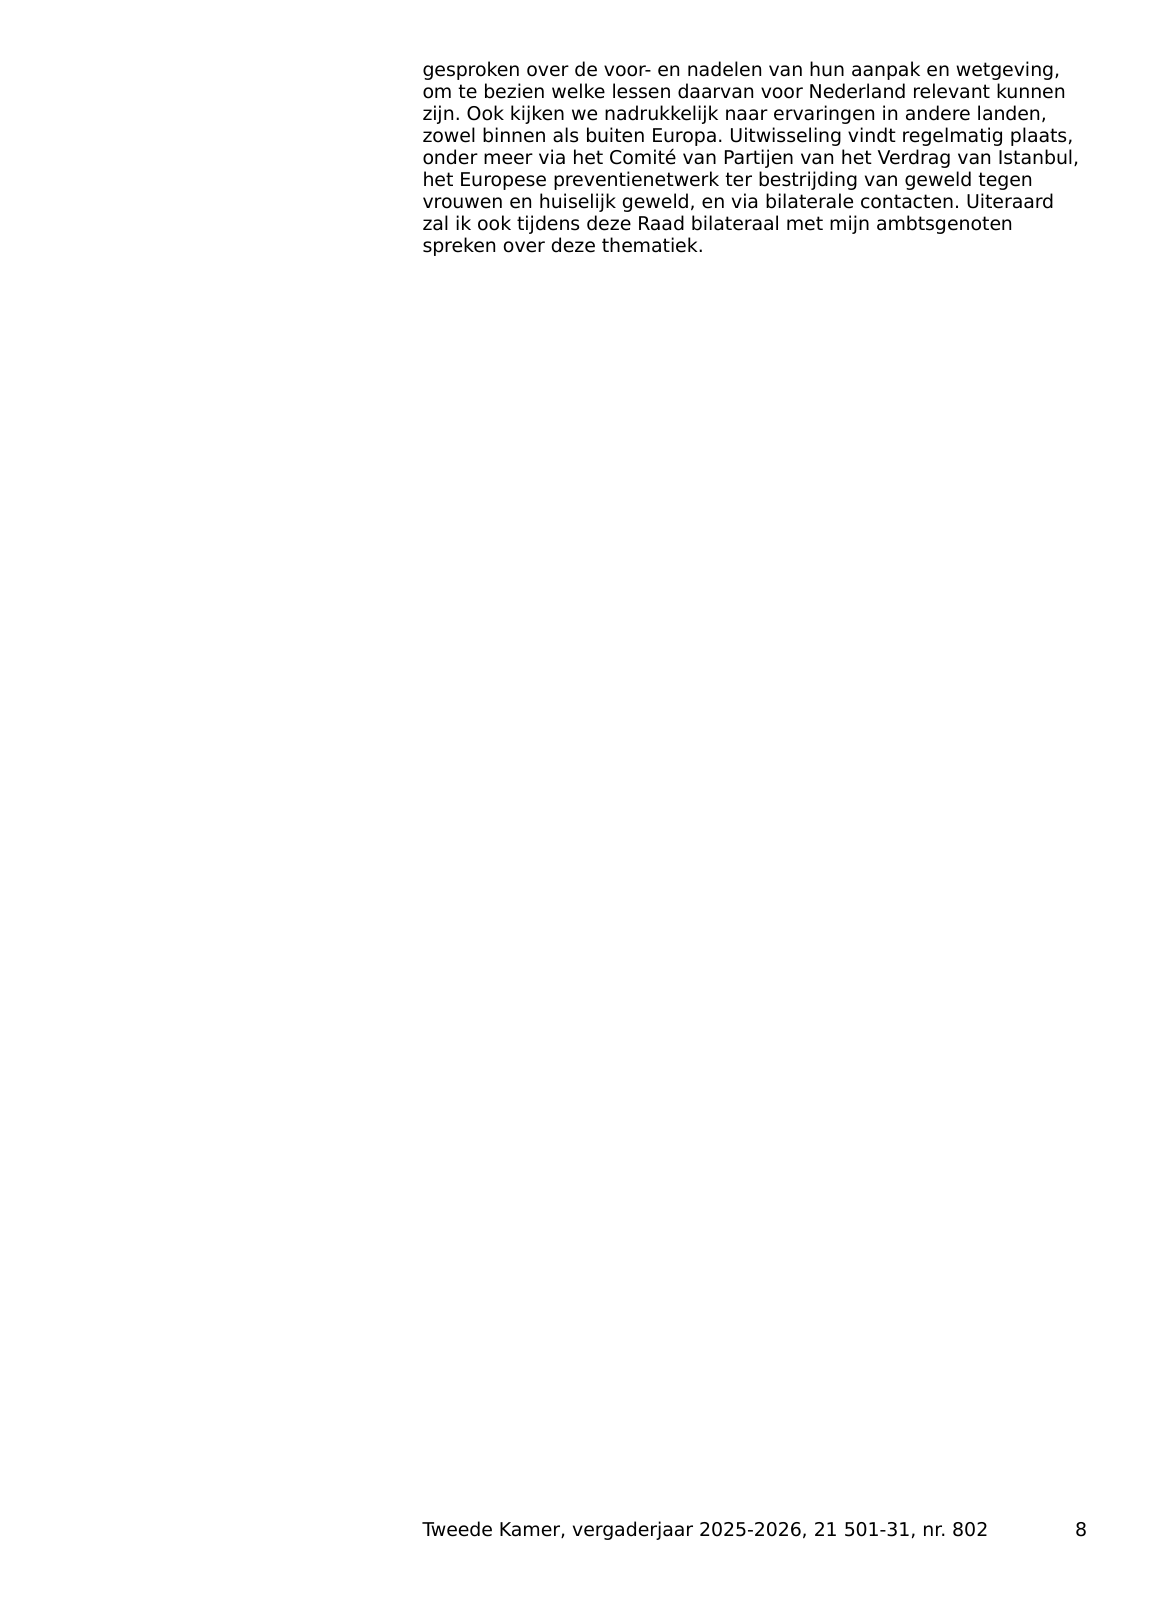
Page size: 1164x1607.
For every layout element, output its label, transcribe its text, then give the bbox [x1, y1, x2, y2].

text gesproken over de voor- en nadelen van hun aanpak en wetgeving, om te bezien welke lessen daarvan voor Nederland relevant kunnen zijn. Ook kijken we nadrukkelijk naar ervaringen in andere landen, zowel binnen als buiten Europa. Uitwisseling vindt regelmatig plaats, onder meer via het Comité van Partijen van het Verdrag van Istanbul, het Europese preventienetwerk ter bestrijding van geweld tegen vrouwen en huiselijk geweld, en via bilaterale contacten. Uiteraard zal ik ook tijdens deze Raad bilateraal met mijn ambtsgenoten spreken over deze thematiek. [422, 59, 1087, 257]
